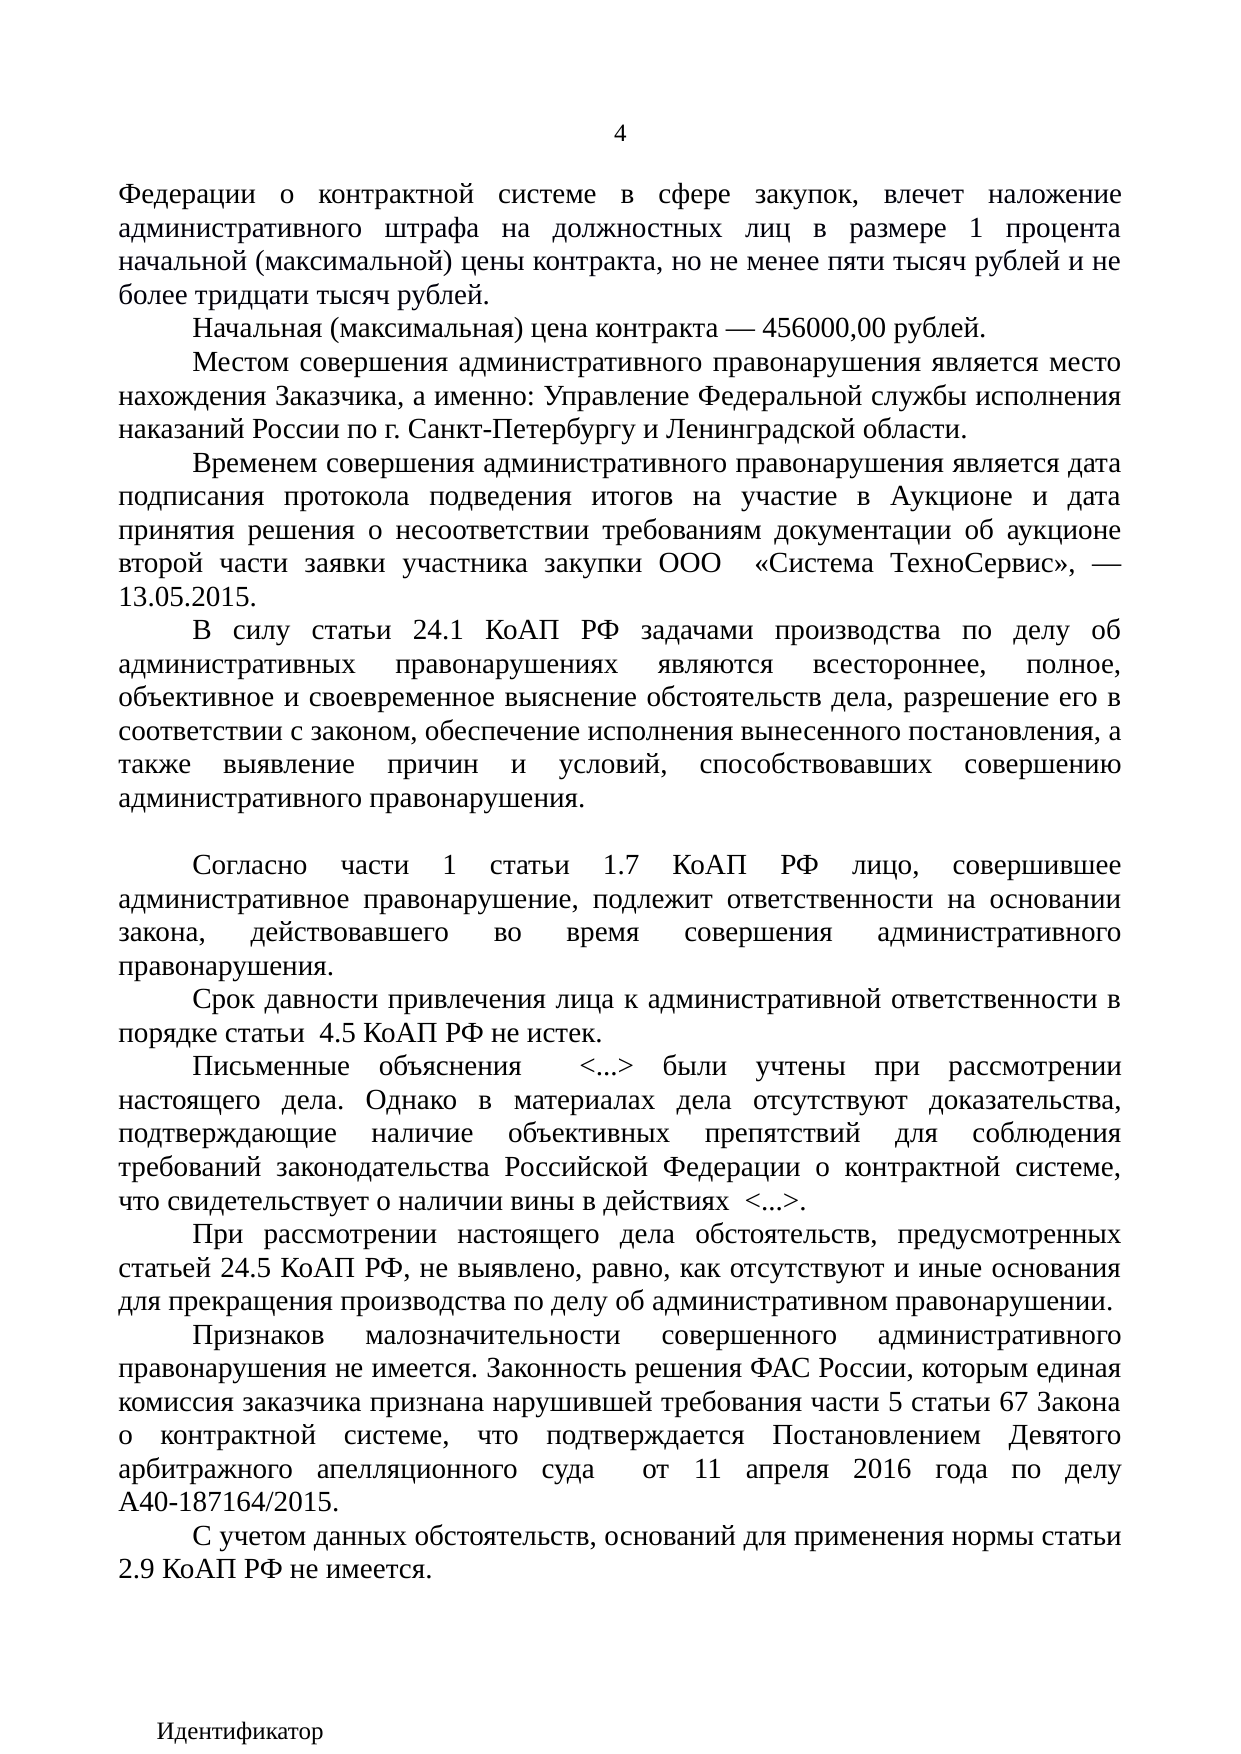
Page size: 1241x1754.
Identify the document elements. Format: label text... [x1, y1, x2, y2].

text При рассмотрении настоящего дела обстоятельств, предусмотренных статьей 24.5 КоАП РФ, не выявлено, равно, как отсутствуют и иные основания для прекращения производства по делу об административном правонарушении. [118, 1216, 1122, 1317]
text Признаков малозначительности совершенного административного правонарушения не имеется. Законность решения ФАС России, которым единая комиссия заказчика признана нарушившей требования части 5 статьи 67 Закона о контрактной системе, что подтверждается Постановлением Девятого арбитражного апелляционного суда от 11 апреля 2016 года по делу А40-187164/2015. [118, 1317, 1122, 1518]
text Срок давности привлечения лица к административной ответственности в порядке статьи 4.5 КоАП РФ не истек. [118, 981, 1122, 1048]
text Временем совершения административного правонарушения является дата подписания протокола подведения итогов на участие в Аукционе и дата принятия решения о несоответствии требованиям документации об аукционе второй части заявки участника закупки ООО «Система ТехноСервис», — 13.05.2015. [118, 445, 1122, 612]
text Федерации о контрактной системе в сфере закупок, влечет наложение административного штрафа на должностных лиц в размере 1 процента начальной (максимальной) цены контракта, но не менее пяти тысяч рублей и не более тридцати тысяч рублей. [118, 176, 1122, 311]
text Письменные объяснения <...> были учтены при рассмотрении настоящего дела. Однако в материалах дела отсутствуют доказательства, подтверждающие наличие объективных препятствий для соблюдения требований законодательства Российской Федерации о контрактной системе, что свидетельствует о наличии вины в действиях <...>. [118, 1048, 1122, 1216]
text Местом совершения административного правонарушения является место нахождения Заказчика, а именно: Управление Федеральной службы исполнения наказаний России по г. Санкт-Петербургу и Ленинградской области. [118, 344, 1122, 445]
text Согласно части 1 статьи 1.7 КоАП РФ лицо, совершившее административное правонарушение, подлежит ответственности на основании закона, действовавшего во время совершения административного правонарушения. [118, 847, 1122, 981]
text В силу статьи 24.1 КоАП РФ задачами производства по делу об административных правонарушениях являются всестороннее, полное, объективное и своевременное выяснение обстоятельств дела, разрешение его в соответствии с законом, обеспечение исполнения вынесенного постановления, а также выявление причин и условий, способствовавших совершению административного правонарушения. [118, 612, 1122, 814]
text Начальная (максимальная) цена контракта — 456000,00 рублей. [118, 311, 1122, 344]
text С учетом данных обстоятельств, оснований для применения нормы статьи 2.9 КоАП РФ не имеется. [118, 1518, 1122, 1585]
